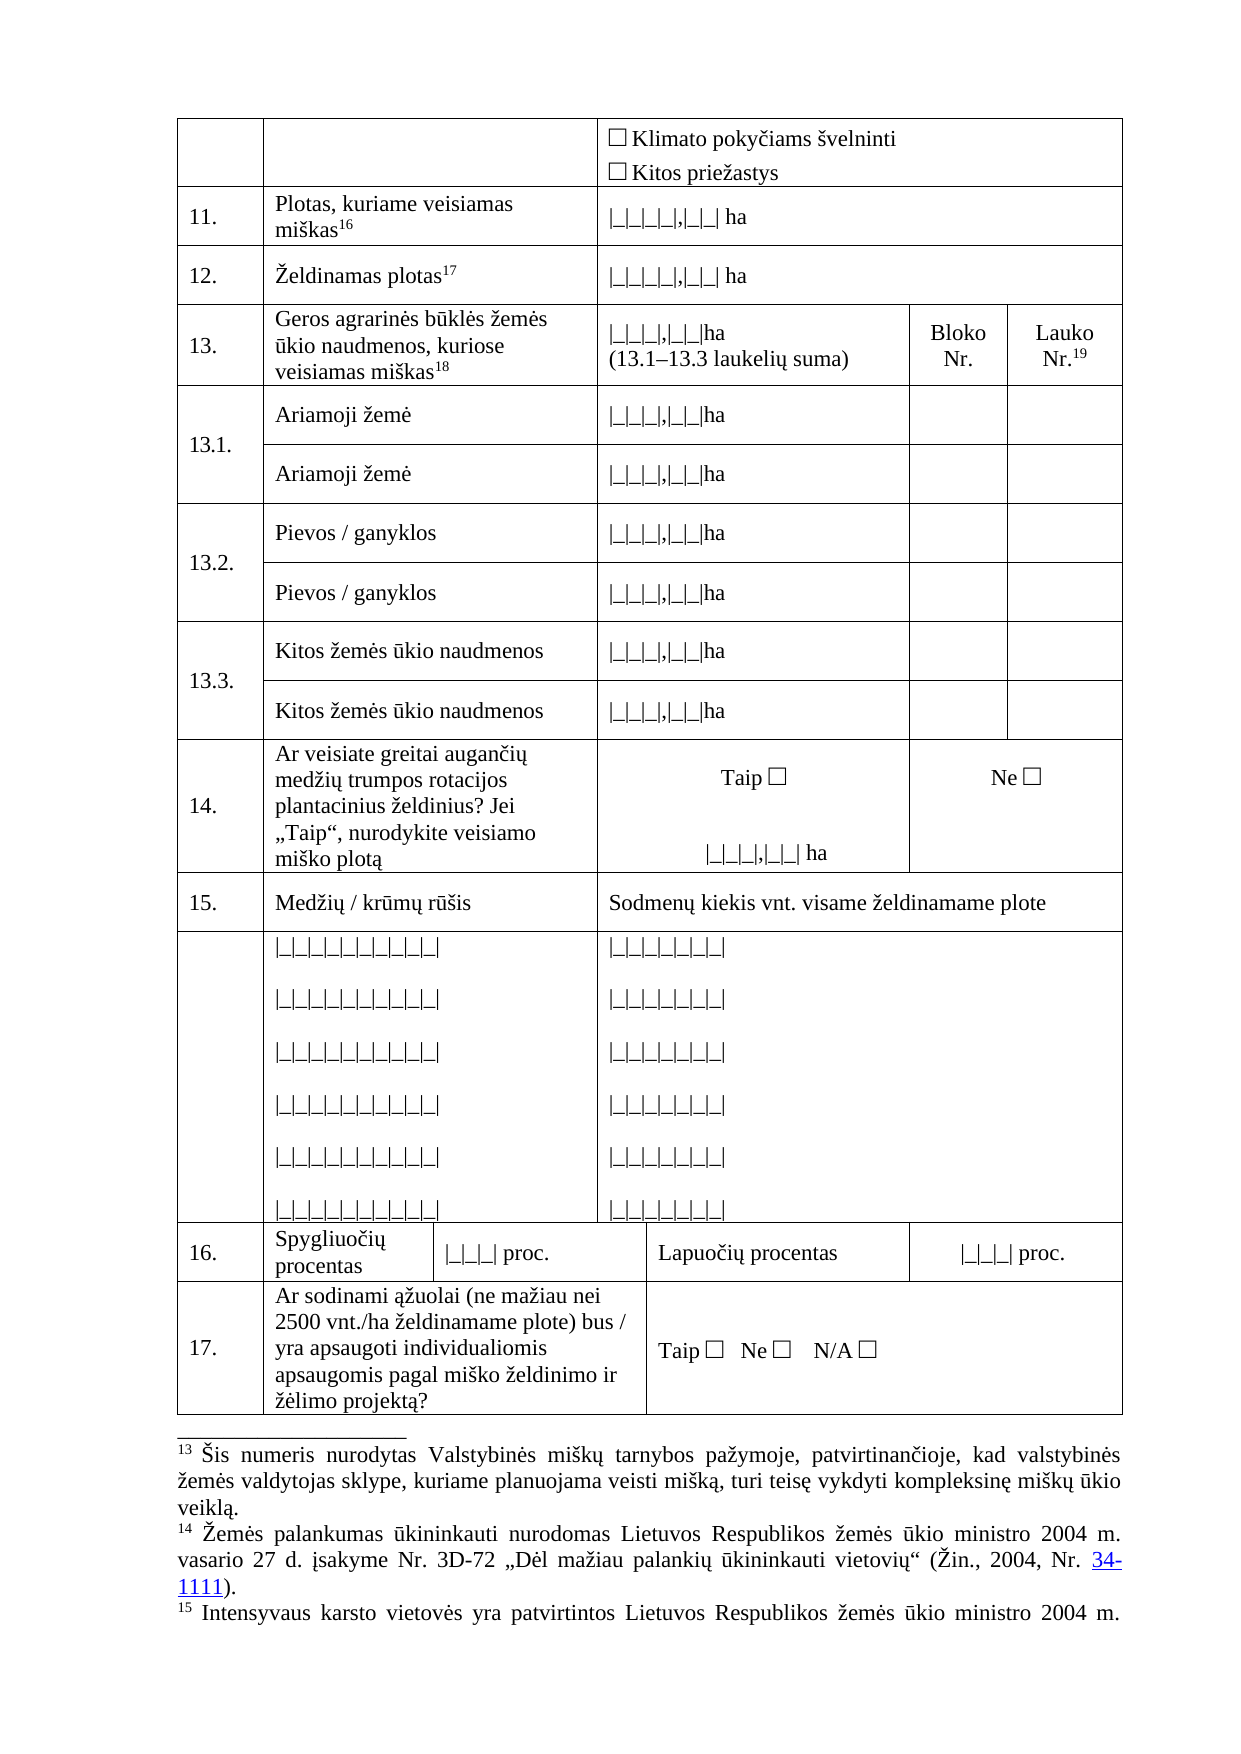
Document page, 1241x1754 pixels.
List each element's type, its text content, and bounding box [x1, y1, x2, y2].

table_cell |_|_|_|_|_|_|_|_|_|_| |_|_|_|_|_|_|_|_|_|_| |_|_|_|_|_|_|_|_|_|_| |_|_|_|_|_|_|_|_|_|_| |_|_|_|_|_|_|_|_|_|_| |_|_|_|_|_|_|_|_|_|_| [264, 932, 597, 1222]
table_cell Želdinamas plotas17 [264, 246, 597, 304]
table_cell Spygliuočių procentas [264, 1223, 433, 1281]
table_cell [910, 504, 1007, 562]
table_cell 13. [178, 305, 263, 384]
table_cell [910, 809, 1122, 872]
table_cell □ Klimato pokyčiams švelninti □ Kitos priežastys [598, 119, 1122, 186]
table_cell Ne □ [910, 740, 1122, 809]
table_cell [1008, 445, 1122, 503]
table_cell |_|_|_|_|,|_|_| ha [598, 246, 1122, 304]
table_cell Bloko Nr. [910, 305, 1007, 384]
table_cell Kitos žemės ūkio naudmenos [264, 681, 597, 739]
table_cell Plotas, kuriame veisiamas miškas16 [264, 187, 597, 245]
table_cell 14. [178, 740, 263, 872]
table_cell Geros agrarinės būklės žemės ūkio naudmenos, kuriose veisiamas miškas18 [264, 305, 597, 384]
text 15 Intensyvaus karsto vietovės yra patvirtintos Lietuvos Respublikos žemės ūkio ministro 2004 m. [177, 1599, 1122, 1625]
table_cell 12. [178, 246, 263, 304]
table_cell |_|_|_|,|_|_|ha [598, 386, 909, 443]
table_cell 15. [178, 873, 263, 931]
table_cell Ar sodinami ąžuolai (ne mažiau nei 2500 vnt./ha želdinamame plote) bus / yra apsaugoti individualiomis apsaugomis pagal miško želdinimo ir žėlimo projektą? [264, 1282, 646, 1413]
table_cell Kitos žemės ūkio naudmenos [264, 622, 597, 680]
table_cell [910, 622, 1007, 680]
table_cell Medžių / krūmų rūšis [264, 873, 597, 931]
table_cell |_|_|_|,|_|_| ha [598, 809, 909, 872]
table_cell Ariamoji žemė [264, 445, 597, 503]
table_cell Sodmenų kiekis vnt. visame želdinamame plote [598, 873, 1122, 931]
table_cell |_|_|_|_|,|_|_| ha [598, 187, 1122, 245]
table_cell [910, 445, 1007, 503]
table_cell 11. [178, 187, 263, 245]
table_cell [264, 119, 597, 186]
table_cell [1008, 563, 1122, 621]
table_cell |_|_|_|,|_|_|ha [598, 563, 909, 621]
table_cell |_|_|_|,|_|_|ha [598, 681, 909, 739]
text 14 Žemės palankumas ūkininkauti nurodomas Lietuvos Respublikos žemės ūkio ministro 2004 m. vasario 27 d. įsakyme Nr. 3D-72 „Dėl mažiau palankių ūkininkauti vietovių“ (Žin., 2004, Nr. 34-1111). [177, 1520, 1122, 1599]
table_cell |_|_|_|,|_|_|ha [598, 622, 909, 680]
table_cell Lauko Nr.19 [1008, 305, 1122, 384]
table_cell [910, 681, 1007, 739]
table_cell 16. [178, 1223, 263, 1281]
table_cell [1008, 681, 1122, 739]
table_cell Ariamoji žemė [264, 386, 597, 443]
table_cell Taip □ [598, 740, 909, 809]
table_cell 13.1. [178, 386, 263, 503]
table_cell Pievos / ganyklos [264, 563, 597, 621]
table_cell 17. [178, 1282, 263, 1413]
text 13 Šis numeris nurodytas Valstybinės miškų tarnybos pažymoje, patvirtinančioje, kad valstybinės žemės valdytojas sklype, kuriame planuojama veisti mišką, turi teisę vykdyti kompleksinę miškų ūkio veiklą. [177, 1441, 1122, 1520]
table_cell [178, 932, 263, 1222]
text ____________________ [177, 1415, 1122, 1441]
table_cell |_|_|_| proc. [910, 1223, 1122, 1281]
table_cell 13.3. [178, 622, 263, 739]
table_cell |_|_|_|,|_|_|ha (13.1–13.3 laukelių suma) [598, 305, 909, 384]
table_cell 13.2. [178, 504, 263, 621]
table_cell Ar veisiate greitai augančių medžių trumpos rotacijos plantacinius želdinius? Jei „Taip“, nurodykite veisiamo miško plotą [264, 740, 597, 872]
table_cell [1008, 622, 1122, 680]
table_cell |_|_|_|,|_|_|ha [598, 445, 909, 503]
table_cell [1008, 386, 1122, 443]
table_cell |_|_|_| proc. [434, 1223, 646, 1281]
table_cell Lapuočių procentas [647, 1223, 909, 1281]
table_cell Pievos / ganyklos [264, 504, 597, 562]
table_cell [178, 119, 263, 186]
table_cell [910, 563, 1007, 621]
table_cell |_|_|_|,|_|_|ha [598, 504, 909, 562]
table_cell Taip □ Ne □ N/A □ [647, 1282, 1122, 1413]
table_cell [1008, 504, 1122, 562]
table_cell [910, 386, 1007, 443]
table_cell |_|_|_|_|_|_|_| |_|_|_|_|_|_|_| |_|_|_|_|_|_|_| |_|_|_|_|_|_|_| |_|_|_|_|_|_|_| |_|_|_|_|_|_|_| [598, 932, 1122, 1222]
